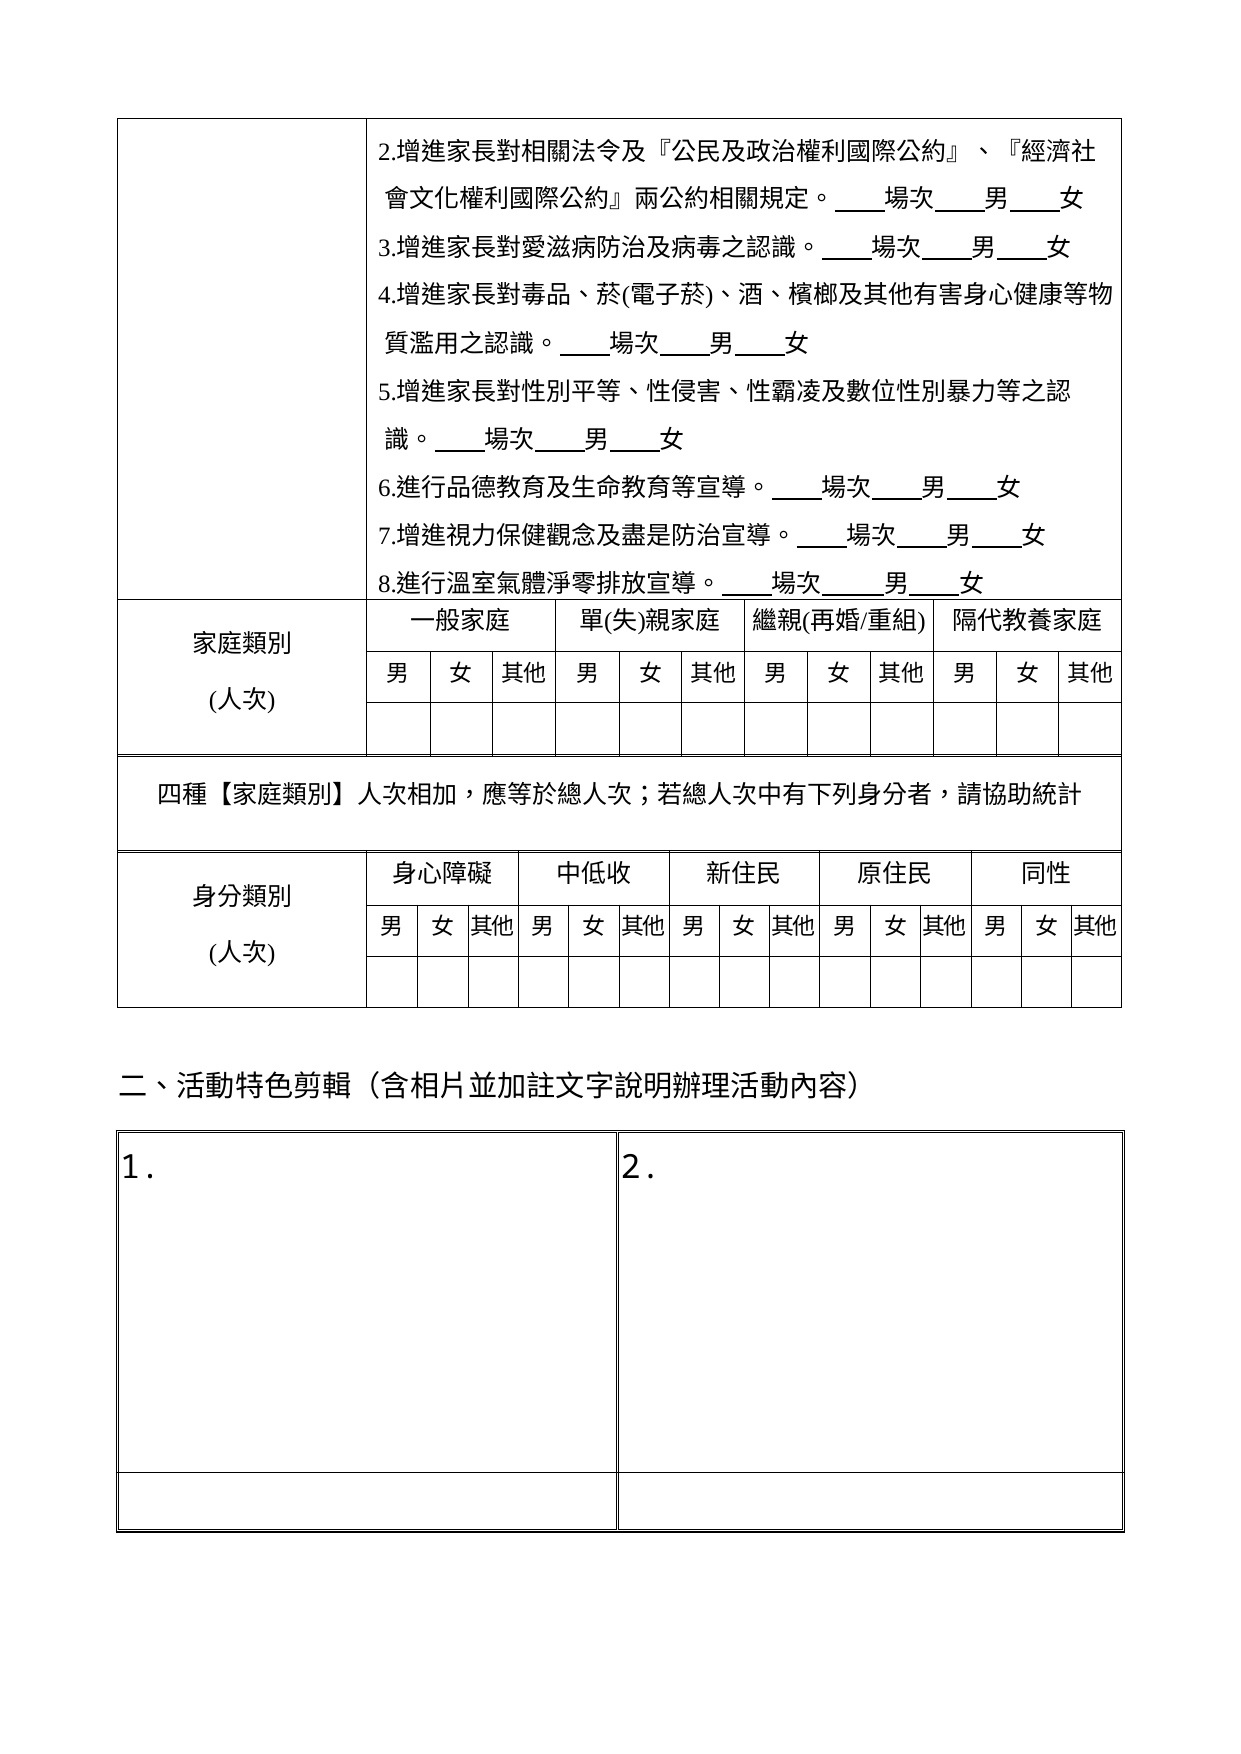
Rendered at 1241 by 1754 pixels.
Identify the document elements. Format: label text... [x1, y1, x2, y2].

table_cell 男 [519, 906, 568, 956]
table_cell 其他 [469, 906, 518, 956]
table_cell [556, 703, 619, 753]
table_cell 女 [1022, 906, 1071, 956]
table_cell [921, 957, 971, 1007]
table_cell [418, 957, 468, 1007]
table_header 1. [119, 1133, 616, 1472]
table_cell [934, 703, 996, 753]
table_cell 2.增進家長對相關法令及『公民及政治權利國際公約』、『經濟社 會文化權利國際公約』兩公約相關規定。 場次 男 女 3.增進家長對愛滋病防治及病毒之認識。 場次 男 女 4.增進家長對毒品、菸(電子菸)、酒、檳榔及其他有害身心健康等物 質濫用之認識。 場次 男 女 5.增進家長對性別平等、性侵害、性霸凌及數位性別暴力等之認 識。 場次 男 女 6.進行品德教育及生命教育等宣導。 場次 男 女 7.增進視力保健觀念及盡是防治宣導。 場次 男 女 8.進行溫室氣體淨零排放宣導。 場次 男 女 [367, 119, 1121, 599]
table_cell 其他 [871, 652, 933, 702]
table_cell [997, 703, 1058, 753]
table_cell 男 [972, 906, 1021, 956]
table_cell [972, 957, 1021, 1007]
table_cell [670, 957, 719, 1007]
table_cell 其他 [770, 906, 819, 956]
table_cell 其他 [1059, 652, 1121, 702]
table_cell 其他 [620, 906, 669, 956]
table_cell 女 [569, 906, 619, 956]
table_cell 女 [871, 906, 920, 956]
table_cell 女 [720, 906, 769, 956]
table_cell 中低收 [519, 853, 669, 904]
table_cell 女 [418, 906, 468, 956]
table_cell 繼親(再婚/重組) [745, 600, 933, 651]
table_cell 男 [367, 906, 417, 956]
table_cell 其他 [493, 652, 555, 702]
table_cell [367, 703, 430, 753]
table_cell [119, 1473, 616, 1529]
table_cell [619, 1473, 1122, 1529]
table_cell 四種【家庭類別】人次相加，應等於總人次；若總人次中有下列身分者，請協助統計 [118, 757, 1121, 850]
table_cell 家庭類別 (人次) [118, 600, 366, 753]
table_cell 女 [997, 652, 1058, 702]
table_cell [808, 703, 870, 753]
table_cell 其他 [1072, 906, 1121, 956]
table_cell 其他 [682, 652, 744, 702]
table_cell 女 [808, 652, 870, 702]
table_cell [469, 957, 518, 1007]
table_cell 男 [556, 652, 619, 702]
table_cell 同性 [972, 853, 1121, 904]
table_cell [367, 957, 417, 1007]
text 二、活動特色剪輯（含相片並加註文字說明辦理活動內容） [118, 1062, 1122, 1105]
table_cell [493, 703, 555, 753]
table_cell [569, 957, 619, 1007]
table_cell [682, 703, 744, 753]
table_cell 單(失)親家庭 [556, 600, 744, 651]
table_cell [118, 119, 366, 599]
table_cell 原住民 [820, 853, 971, 904]
table_cell [1022, 957, 1071, 1007]
table_cell [1059, 703, 1121, 753]
table_cell 其他 [921, 906, 971, 956]
table_cell [745, 703, 807, 753]
table_cell 隔代教養家庭 [934, 600, 1121, 651]
table_cell [1072, 957, 1121, 1007]
table_cell [871, 703, 933, 753]
table_cell 女 [620, 652, 681, 702]
table_cell [871, 957, 920, 1007]
table_cell [820, 957, 870, 1007]
table_cell [431, 703, 492, 753]
table_cell [720, 957, 769, 1007]
table_header 2. [619, 1133, 1122, 1472]
table_cell 男 [367, 652, 430, 702]
table_cell [519, 957, 568, 1007]
table_cell 新住民 [670, 853, 819, 904]
table_cell 男 [670, 906, 719, 956]
table_cell 一般家庭 [367, 600, 555, 651]
table_cell [620, 957, 669, 1007]
table_cell 身心障礙 [367, 853, 518, 904]
table_cell 身分類別 (人次) [118, 853, 366, 1007]
table_cell 男 [934, 652, 996, 702]
table_cell [620, 703, 681, 753]
table_cell [770, 957, 819, 1007]
table_cell 女 [431, 652, 492, 702]
table_cell 男 [820, 906, 870, 956]
table_cell 男 [745, 652, 807, 702]
